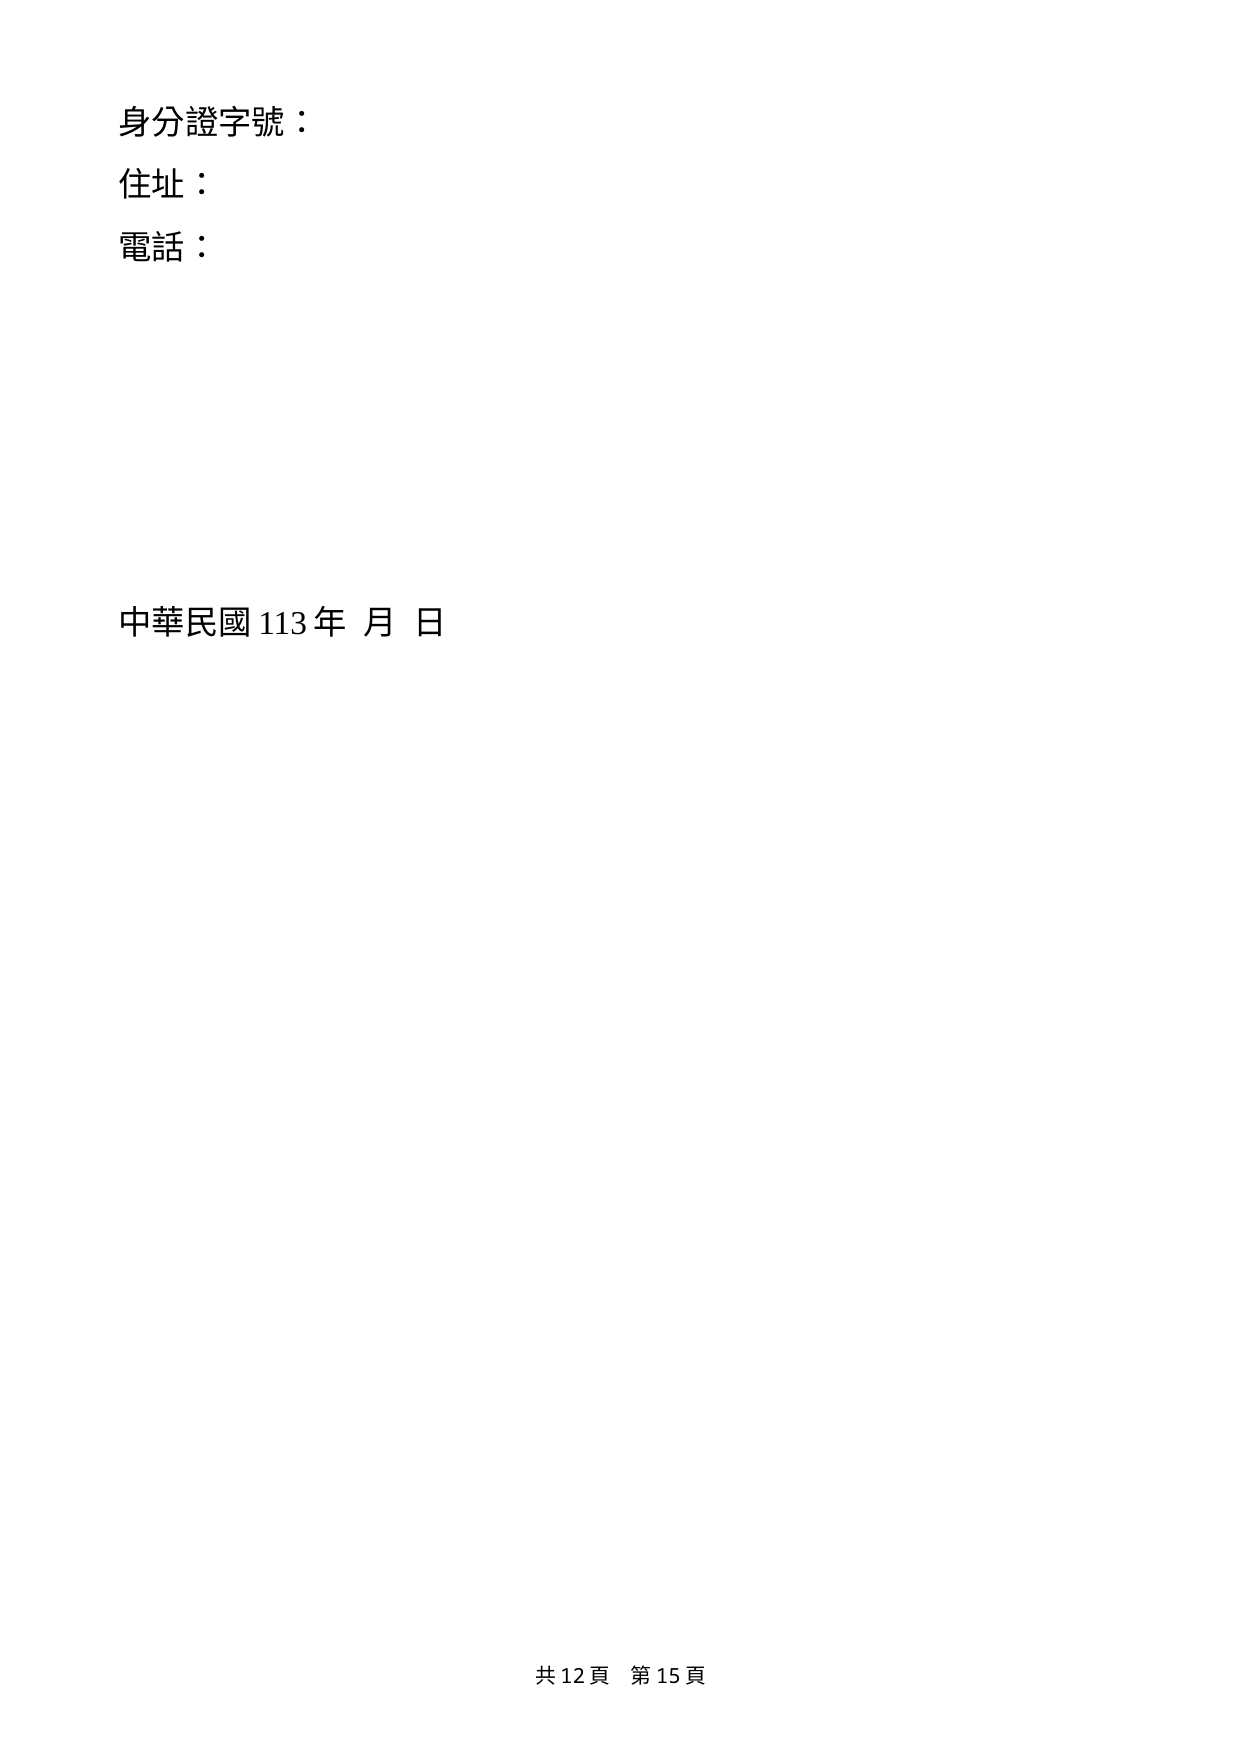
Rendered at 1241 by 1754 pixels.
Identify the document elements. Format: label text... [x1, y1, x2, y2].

text 中華民國113年 月 日 [118, 578, 1122, 641]
text 身分證字號： [118, 78, 1122, 141]
text 電話： [118, 203, 1122, 266]
text 住址： [118, 141, 1122, 203]
